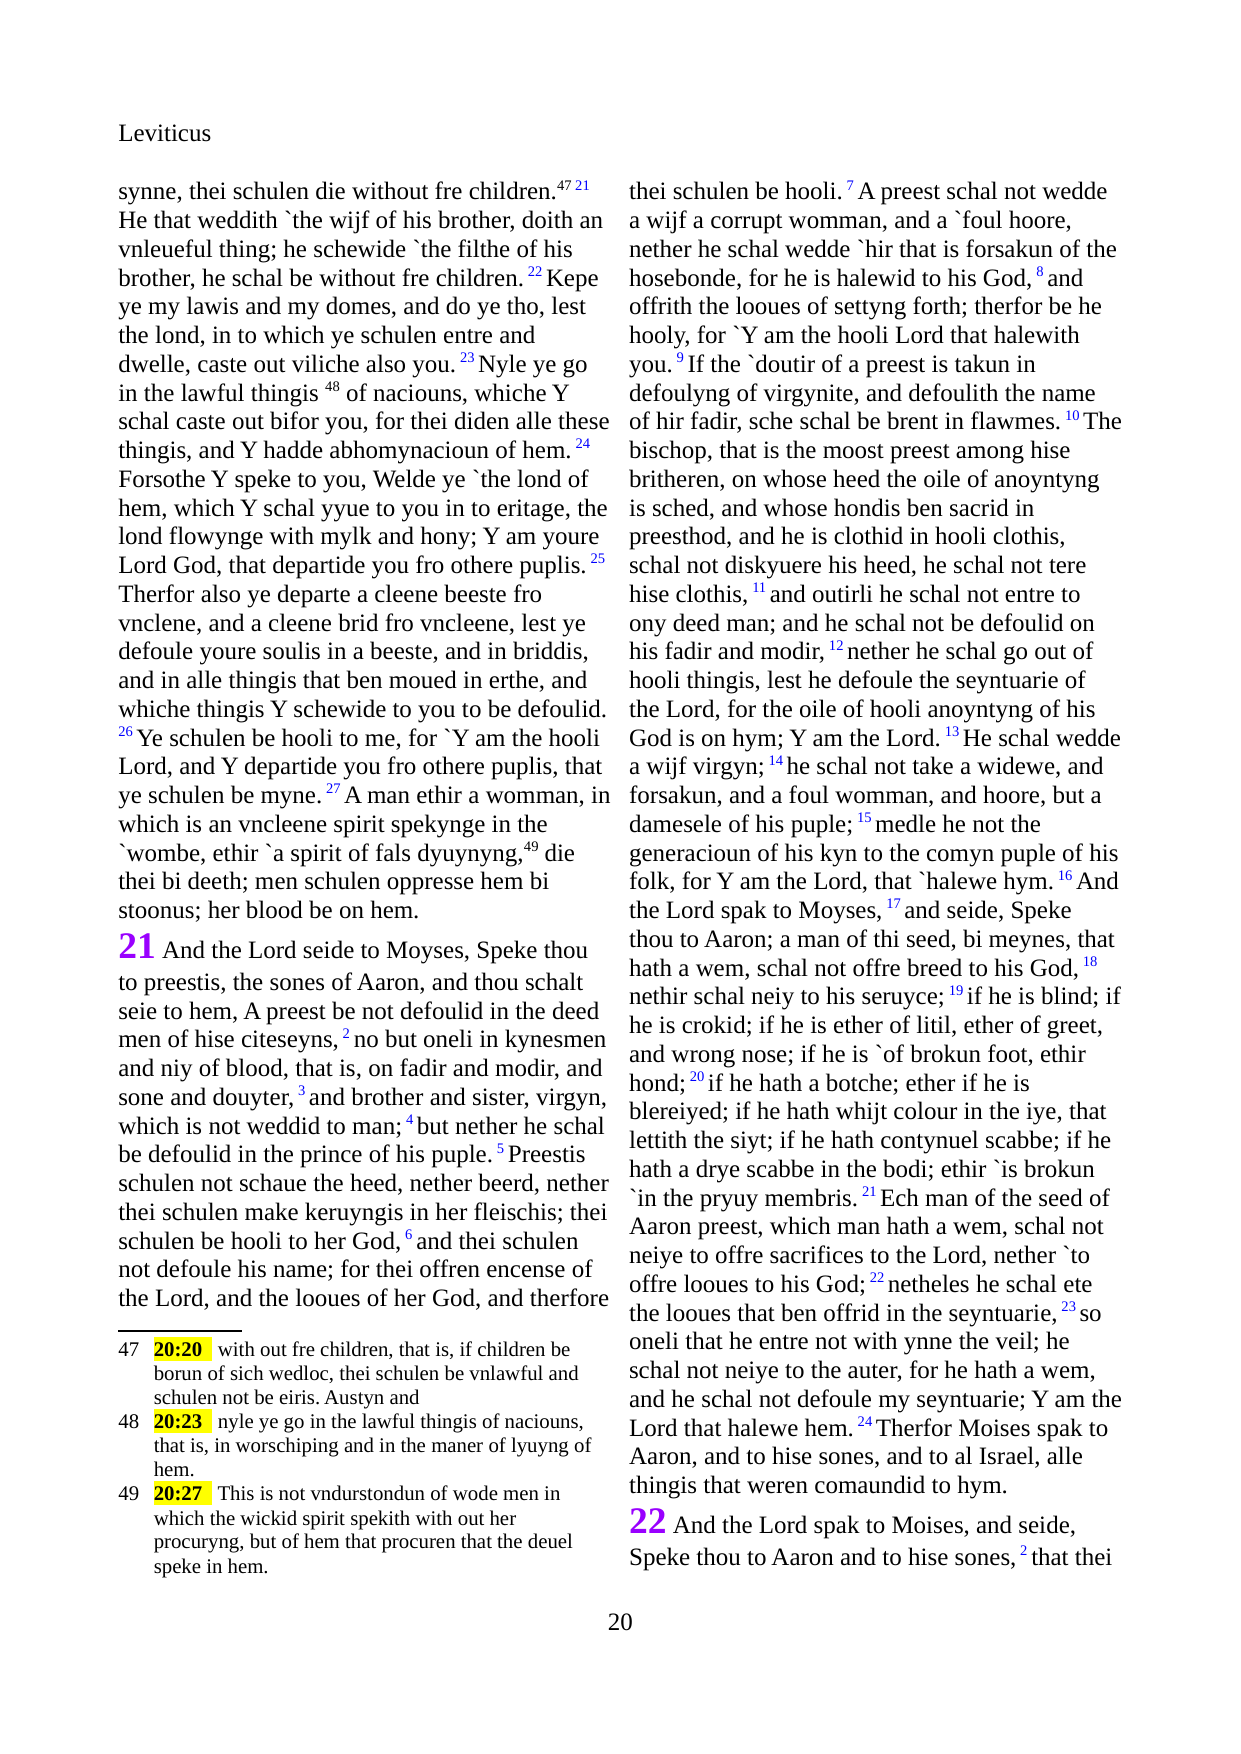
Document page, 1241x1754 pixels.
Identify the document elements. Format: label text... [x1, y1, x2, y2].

text thei schulen be hooli. 7 A preest schal not wedde a wijf a corrupt womman, and a `foul hoore, nether he schal wedde `hir that is forsakun of the hosebonde, for he is halewid to his God, 8 and offrith the looues of settyng forth; therfor be he hooly, for `Y am the hooli Lord that halewith you. 9 If the `doutir of a preest is takun in defoulyng of virgynite, and defoulith the name of hir fadir, sche schal be brent in flawmes. 10 The bischop, that is the moost preest among hise britheren, on whose heed the oile of anoyntyng is sched, and whose hondis ben sacrid in preesthod, and he is clothid in hooli clothis, schal not diskyuere his heed, he schal not tere hise clothis, 11 and outirli he schal not entre to ony deed man; and he schal not be defoulid on his fadir and modir, 12 nether he schal go out of hooli thingis, lest he defoule the seyntuarie of the Lord, for the oile of hooli anoyntyng of his God is on hym; Y am the Lord. 13 He schal wedde a wijf virgyn; 14 he schal not take a widewe, and forsakun, and a foul womman, and hoore, but a damesele of his puple; 15 medle he not the generacioun of his kyn to the comyn puple of his folk, for Y am the Lord, that `halewe hym. 16 And the Lord spak to Moyses, 17 and seide, Speke thou to Aaron; a man of thi seed, bi meynes, that hath a wem, schal not offre breed to his God, 18 nethir schal neiy to his seruyce; 19 if he is blind; if he is crokid; if he is ether of litil, ether of greet, and wrong nose; if he is `of brokun foot, ethir hond; 20 if he hath a botche; ether if he is blereiyed; if he hath whijt colour in the iye, that lettith the siyt; if he hath contynuel scabbe; if he hath a drye scabbe in the bodi; ethir `is brokun `in the pryuy membris. 21 Ech man of the seed of Aaron preest, which man hath a wem, schal not neiye to offre sacrifices to the Lord, nether `to offre looues to his God; 22 netheles he schal ete the looues that ben offrid in the seyntuarie, 23 so oneli that he entre not with ynne the veil; he schal not neiye to the auter, for he hath a wem, and he schal not defoule my seyntuarie; Y am the Lord that halewe hem. 24 Therfor Moises spak to Aaron, and to hise sones, and to al Israel, alle thingis that weren comaundid to hym. [629, 176, 1122, 1499]
text 20:27 This is not vndurstondun of wode men in which the wickid spirit spekith with out her procuryng, but of hem that procuren that the deuel speke in hem. [118, 1481, 611, 1578]
text synne, thei schulen die without fre children. 21 He that weddith `the wijf of his brother, doith an vnleueful thing; he schewide `the filthe of his brother, he schal be without fre children. 22 Kepe ye my lawis and my domes, and do ye tho, lest the lond, in to which ye schulen entre and dwelle, caste out viliche also you. 23 Nyle ye go in the lawful thingis of naciouns, whiche Y schal caste out bifor you, for thei diden alle these thingis, and Y hadde abhomynacioun of hem. 24 Forsothe Y speke to you, Welde ye `the lond of hem, which Y schal yyue to you in to eritage, the lond flowynge with mylk and hony; Y am youre Lord God, that departide you fro othere puplis. 25 Therfor also ye departe a cleene beeste fro vnclene, and a cleene brid fro vncleene, lest ye defoule youre soulis in a beeste, and in briddis, and in alle thingis that ben moued in erthe, and whiche thingis Y schewide to you to be defoulid. 26 Ye schulen be hooli to me, for `Y am the hooli Lord, and Y departide you fro othere puplis, that ye schulen be myne. 27 A man ethir a womman, in which is an vncleene spirit spekynge in the `wombe, ethir `a spirit of fals dyuynyng, die thei bi deeth; men schulen oppresse hem bi stoonus; her blood be on hem. [118, 176, 611, 924]
text 21 And the Lord seide to Moyses, Speke thou to preestis, the sones of Aaron, and thou schalt seie to hem, A preest be not defoulid in the deed men of hise citeseyns, 2 no but oneli in kynesmen and niy of blood, that is, on fadir and modir, and sone and douyter, 3 and brother and sister, virgyn, which is not weddid to man; 4 but nether he schal be defoulid in the prince of his puple. 5 Preestis schulen not schaue the heed, nether beerd, nether thei schulen make keruyngis in her fleischis; thei schulen be hooli to her God, 6 and thei schulen not defoule his name; for thei offren encense of the Lord, and the looues of her God, and therfore [118, 924, 611, 1312]
text 20:20 with out fre children, that is, if children be borun of sich wedloc, thei schulen be vnlawful and schulen not be eiris. Austyn and [118, 1337, 611, 1409]
text 20:23 nyle ye go in the lawful thingis of naciouns, that is, in worschiping and in the maner of lyuyng of hem. [118, 1409, 611, 1481]
text 22 And the Lord spak to Moises, and seide, Speke thou to Aaron and to hise sones, 2 that thei [629, 1499, 1122, 1571]
